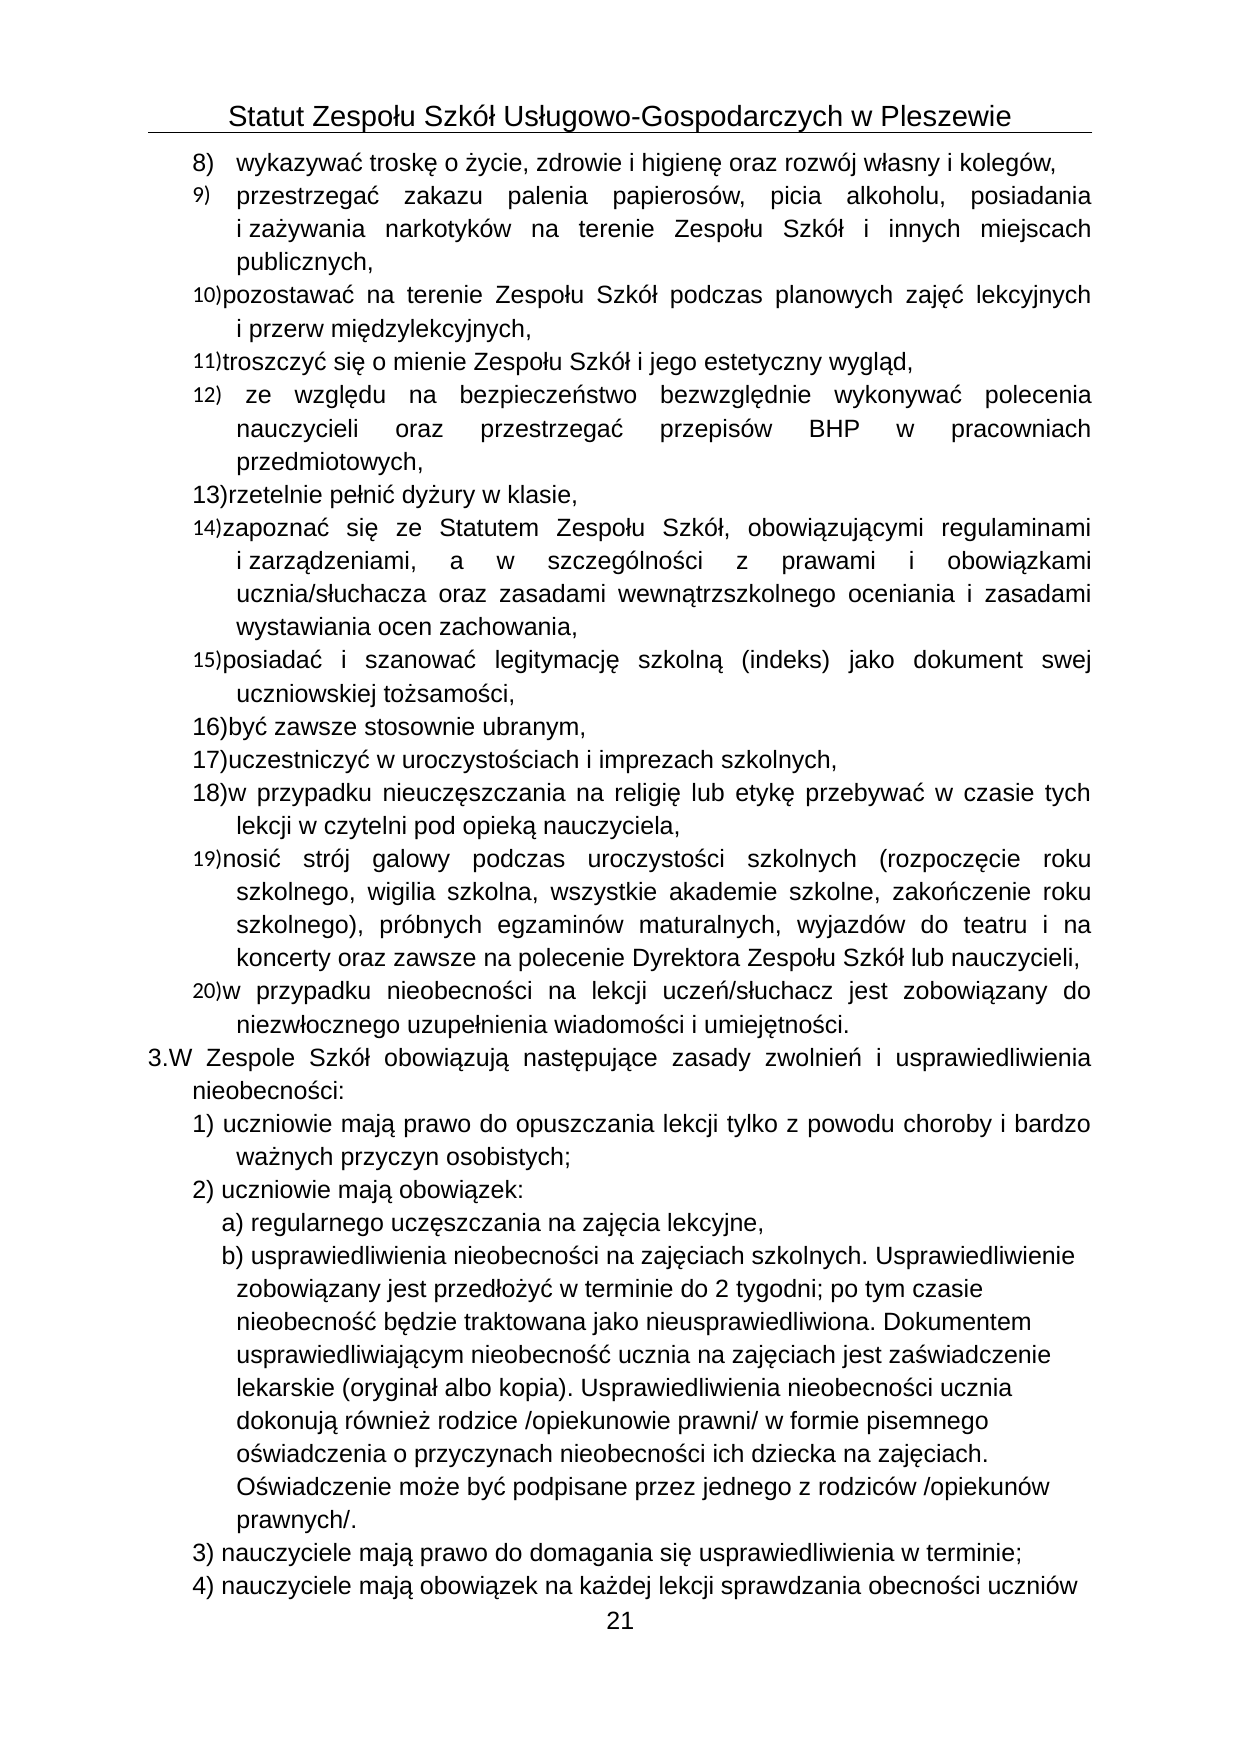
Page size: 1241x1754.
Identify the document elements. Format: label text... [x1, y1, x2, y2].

list w przypadku nieobecności na lekcji uczeń/słuchacz jest zobowiązany do niezwłocznego uzupełnienia wiadomości i umiejętności. [192, 976, 1092, 1038]
text 4) nauczyciele mają obowiązek na każdej lekcji sprawdzania obecności uczniów [192, 1571, 1092, 1600]
list zapoznać się ze Statutem Zespołu Szkół, obowiązującymi regulaminami i zarządzeniami, a w szczególności z prawami i obowiązkami ucznia/słuchacza oraz zasadami wewnątrzszkolnego oceniania i zasadami wystawiania ocen zachowania, [192, 513, 1092, 641]
list nosić strój galowy podczas uroczystości szkolnych (rozpoczęcie roku szkolnego, wigilia szkolna, wszystkie akademie szkolne, zakończenie roku szkolnego), próbnych egzaminów maturalnych, wyjazdów do teatru i na koncerty oraz zawsze na polecenie Dyrektora Zespołu Szkół lub nauczycieli, [192, 844, 1092, 972]
text 3) nauczyciele mają prawo do domagania się usprawiedliwienia w terminie; [192, 1538, 1092, 1567]
list wykazywać troskę o życie, zdrowie i higienę oraz rozwój własny i kolegów, [192, 148, 1092, 176]
list w przypadku nieuczęszczania na religię lub etykę przebywać w czasie tych lekcji w czytelni pod opieką nauczyciela, [192, 778, 1092, 839]
text 1) uczniowie mają prawo do opuszczania lekcji tylko z powodu choroby i bardzo ważnych przyczyn osobistych; [192, 1109, 1092, 1170]
list W Zespole Szkół obowiązują następujące zasady zwolnień i usprawiedliwienia nieobecności: [148, 1043, 1092, 1104]
list ze względu na bezpieczeństwo bezwzględnie wykonywać polecenia nauczycieli oraz przestrzegać przepisów BHP w pracowniach przedmiotowych, [192, 380, 1092, 475]
list uczestniczyć w uroczystościach i imprezach szkolnych, [192, 744, 1092, 773]
list posiadać i szanować legitymację szkolną (indeks) jako dokument swej uczniowskiej tożsamości, [192, 645, 1092, 707]
text 2) uczniowie mają obowiązek: [192, 1175, 1092, 1203]
list troszczyć się o mienie Zespołu Szkół i jego estetyczny wygląd, [192, 347, 1092, 376]
list przestrzegać zakazu palenia papierosów, picia alkoholu, posiadania i zażywania narkotyków na terenie Zespołu Szkół i innych miejscach publicznych, [192, 181, 1092, 276]
text a) regularnego uczęszczania na zajęcia lekcyjne, [221, 1208, 1092, 1236]
list pozostawać na terenie Zespołu Szkół podczas planowych zajęć lekcyjnych i przerw międzylekcyjnych, [192, 280, 1092, 342]
list rzetelnie pełnić dyżury w klasie, [192, 479, 1092, 508]
text b) usprawiedliwienia nieobecności na zajęciach szkolnych. Usprawiedliwienie zobowiązany jest przedłożyć w terminie do 2 tygodni; po tym czasie nieobecność będzie traktowana jako nieusprawiedliwiona. Dokumentem usprawiedliwiającym nieobecność ucznia na zajęciach jest zaświadczenie lekarskie (oryginał albo kopia). Usprawiedliwienia nieobecności ucznia dokonują również rodzice /opiekunowie prawni/ w formie pisemnego oświadczenia o przyczynach nieobecności ich dziecka na zajęciach. Oświadczenie może być podpisane przez jednego z rodziców /opiekunów prawnych/. [221, 1241, 1092, 1534]
list być zawsze stosownie ubranym, [192, 712, 1092, 740]
